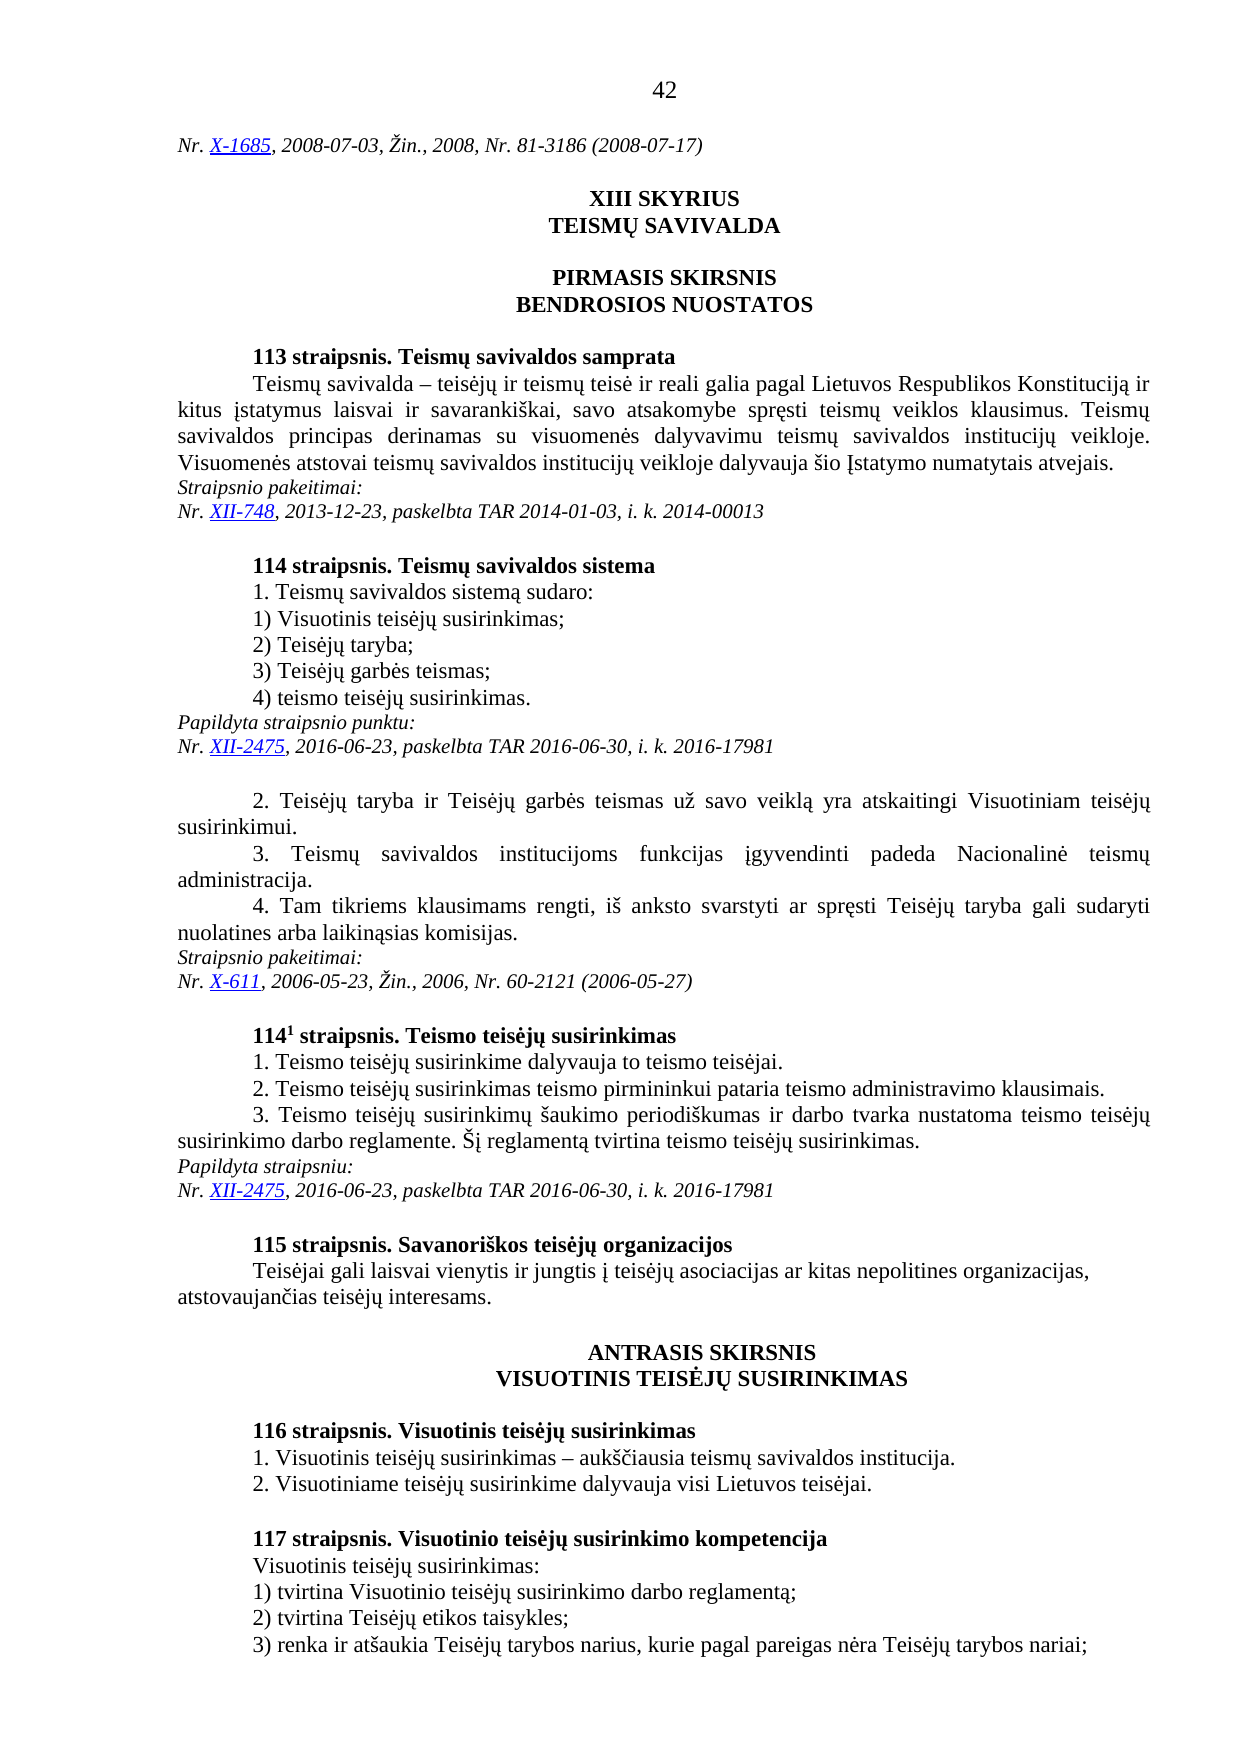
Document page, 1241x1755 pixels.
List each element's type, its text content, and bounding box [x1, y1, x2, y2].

text XIII SKYRIUS [177, 185, 1152, 212]
text Nr. XII-2475, 2016-06-23, paskelbta TAR 2016-06-30, i. k. 2016-17981 [177, 1178, 1152, 1202]
text Nr. XII-2475, 2016-06-23, paskelbta TAR 2016-06-30, i. k. 2016-17981 [177, 734, 1152, 758]
text 2. Visuotiniame teisėjų susirinkime dalyvauja visi Lietuvos teisėjai. [177, 1470, 1152, 1497]
text Straipsnio pakeitimai: [177, 945, 1152, 969]
text Papildyta straipsniu: [177, 1154, 1152, 1178]
text 115 straipsnis. Savanoriškos teisėjų organizacijos [177, 1231, 1152, 1257]
text 3. Teismų savivaldos institucijoms funkcijas įgyvendinti padeda Nacionalinė teismų administracija. [177, 840, 1152, 892]
text 3) Teisėjų garbės teismas; [177, 657, 1152, 684]
text 113 straipsnis. Teismų savivaldos samprata [177, 343, 1152, 370]
text Straipsnio pakeitimai: [177, 475, 1152, 499]
text 2. Teismo teisėjų susirinkimas teismo pirmininkui pataria teismo administravimo klausimais. [177, 1075, 1152, 1101]
text 1141 straipsnis. Teismo teisėjų susirinkimas [177, 1022, 1152, 1048]
text Nr. XII-748, 2013-12-23, paskelbta TAR 2014-01-03, i. k. 2014-00013 [177, 499, 1152, 523]
text 2) tvirtina Teisėjų etikos taisykles; [177, 1604, 1152, 1631]
text 3. Teismo teisėjų susirinkimų šaukimo periodiškumas ir darbo tvarka nustatoma teismo teisėjų susirinkimo darbo reglamente. Šį reglamentą tvirtina teismo teisėjų susirinkimas. [177, 1101, 1152, 1154]
text Visuotinis teisėjų susirinkimas: [177, 1552, 1152, 1578]
text 114 straipsnis. Teismų savivaldos sistema [177, 552, 1152, 578]
text 2. Teisėjų taryba ir Teisėjų garbės teismas už savo veiklą yra atskaitingi Visuotiniam teisėjų susirinkimui. [177, 787, 1152, 840]
text 1. Visuotinis teisėjų susirinkimas – aukščiausia teismų savivaldos institucija. [177, 1444, 1152, 1470]
text 3) renka ir atšaukia Teisėjų tarybos narius, kurie pagal pareigas nėra Teisėjų tarybos nariai; [177, 1631, 1152, 1657]
text 1) tvirtina Visuotinio teisėjų susirinkimo darbo reglamentą; [177, 1578, 1152, 1604]
text PIRMASIS SKIRSNIS [177, 264, 1152, 291]
text VISUOTINIS TEISĖJŲ SUSIRINKIMAS [177, 1365, 1152, 1391]
text 4. Tam tikriems klausimams rengti, iš anksto svarstyti ar spręsti Teisėjų taryba gali sudaryti nuolatines arba laikinąsias komisijas. [177, 892, 1152, 945]
text 116 straipsnis. Visuotinis teisėjų susirinkimas [177, 1418, 1152, 1444]
text TEISMŲ SAVIVALDA [177, 212, 1152, 238]
text BENDROSIOS NUOSTATOS [177, 291, 1152, 317]
text 1. Teismo teisėjų susirinkime dalyvauja to teismo teisėjai. [177, 1048, 1152, 1075]
text 117 straipsnis. Visuotinio teisėjų susirinkimo kompetencija [177, 1525, 1152, 1552]
text Nr. X-1685, 2008-07-03, Žin., 2008, Nr. 81-3186 (2008-07-17) [177, 132, 1152, 157]
text Papildyta straipsnio punktu: [177, 710, 1152, 734]
text 1) Visuotinis teisėjų susirinkimas; [177, 605, 1152, 631]
text Teismų savivalda – teisėjų ir teismų teisė ir reali galia pagal Lietuvos Respublikos Konstituciją ir kitus įstatymus laisvai ir savarankiškai, savo atsakomybe spręsti teismų veiklos klausimus. Teismų savivaldos principas derinamas su visuomenės dalyvavimu teismų savivaldos institucijų veikloje. Visuomenės atstovai teismų savivaldos institucijų veikloje dalyvauja šio Įstatymo numatytais atvejais. [177, 370, 1152, 475]
text Teisėjai gali laisvai vienytis ir jungtis į teisėjų asociacijas ar kitas nepolitines organizacijas, atstovaujančias teisėjų interesams. [177, 1257, 1152, 1310]
text 4) teismo teisėjų susirinkimas. [177, 684, 1152, 710]
text ANTRASIS SKIRSNIS [177, 1338, 1152, 1365]
text 1. Teismų savivaldos sistemą sudaro: [177, 578, 1152, 605]
text 2) Teisėjų taryba; [177, 631, 1152, 657]
text Nr. X-611, 2006-05-23, Žin., 2006, Nr. 60-2121 (2006-05-27) [177, 969, 1152, 993]
